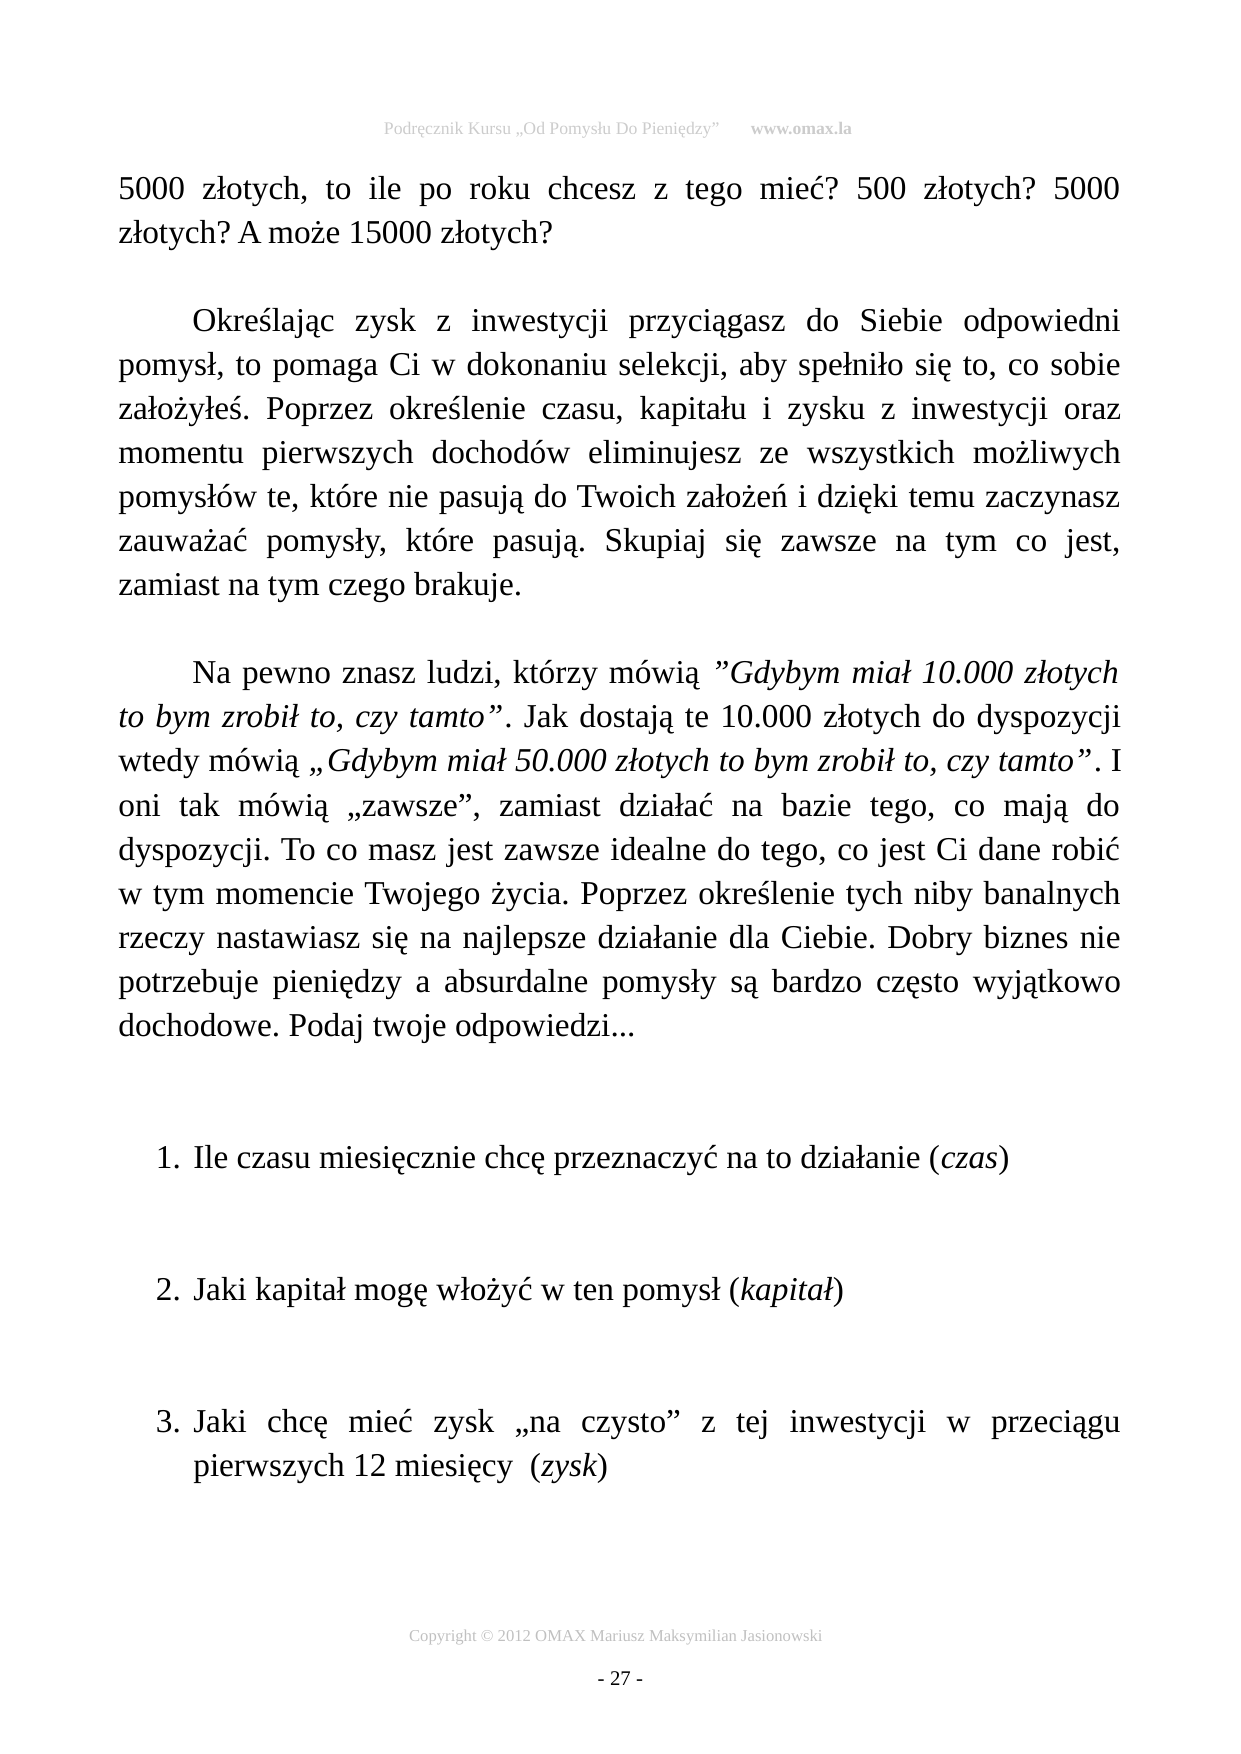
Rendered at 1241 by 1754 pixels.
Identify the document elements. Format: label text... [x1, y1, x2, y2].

list Jaki chcę mieć zysk „na czysto” z tej inwestycji w przeciągu pierwszych 12 miesięcy (zysk) [156, 1402, 1122, 1484]
text 5000 złotych, to ile po roku chcesz z tego mieć? 500 złotych? 5000 złotych? A może 15000 złotych? [118, 168, 1122, 250]
text Na pewno znasz ludzi, którzy mówią ”Gdybym miał 10.000 złotych to bym zrobił to, czy tamto”. Jak dostają te 10.000 złotych do dyspozycji wtedy mówią „Gdybym miał 50.000 złotych to bym zrobił to, czy tamto”. I oni tak mówią „zawsze”, zamiast działać na bazie tego, co mają do dyspozycji. To co masz jest zawsze idealne do tego, co jest Ci dane robić w tym momencie Twojego życia. Poprzez określenie tych niby banalnych rzeczy nastawiasz się na najlepsze działanie dla Ciebie. Dobry biznes nie potrzebuje pieniędzy a absurdalne pomysły są bardzo często wyjątkowo dochodowe. Podaj twoje odpowiedzi... [118, 653, 1122, 1043]
text Określając zysk z inwestycji przyciągasz do Siebie odpowiedni pomysł, to pomaga Ci w dokonaniu selekcji, aby spełniło się to, co sobie założyłeś. Poprzez określenie czasu, kapitału i zysku z inwestycji oraz momentu pierwszych dochodów eliminujesz ze wszystkich możliwych pomysłów te, które nie pasują do Twoich założeń i dzięki temu zaczynasz zauważać pomysły, które pasują. Skupiaj się zawsze na tym co jest, zamiast na tym czego brakuje. [118, 300, 1122, 603]
list Ile czasu miesięcznie chcę przeznaczyć na to działanie (czas) [156, 1137, 1122, 1176]
list Jaki kapitał mogę włożyć w ten pomysł (kapitał) [156, 1269, 1122, 1308]
